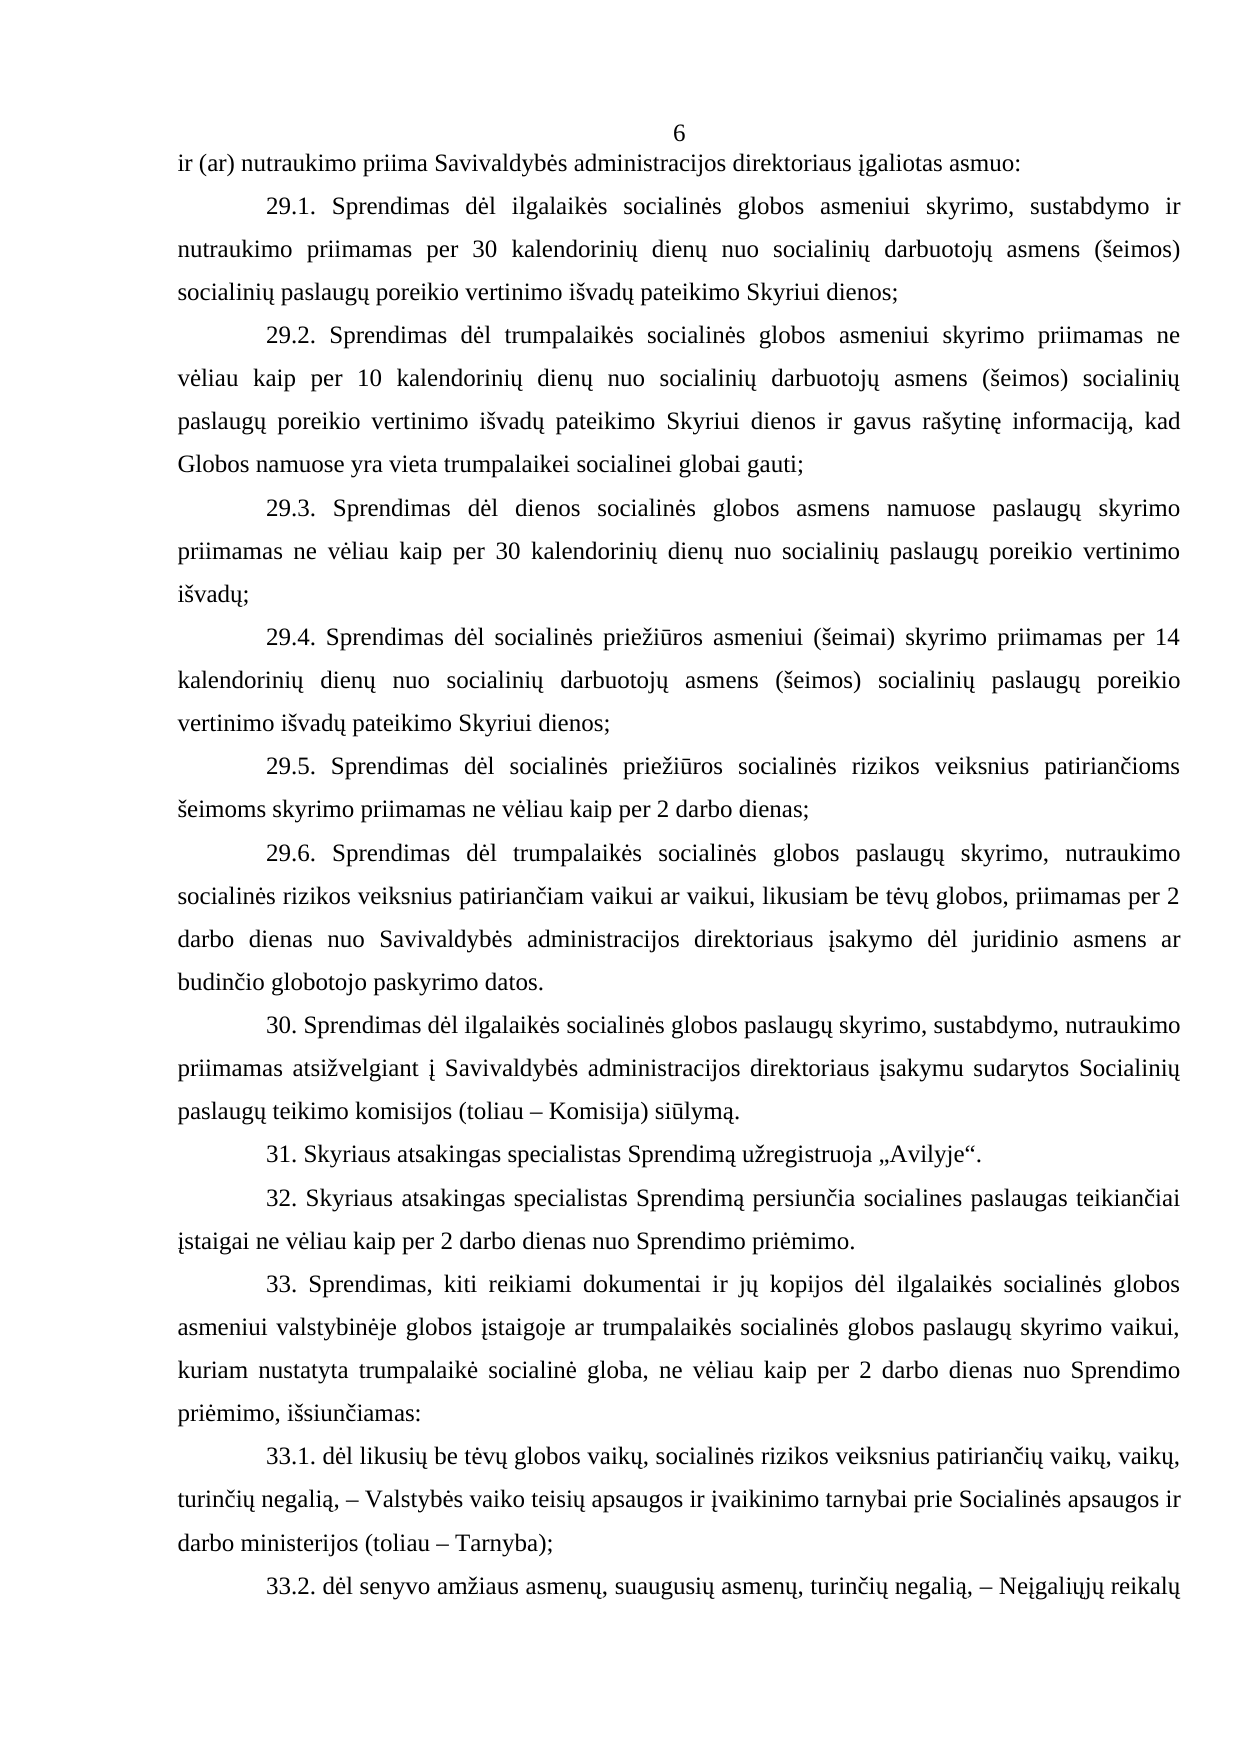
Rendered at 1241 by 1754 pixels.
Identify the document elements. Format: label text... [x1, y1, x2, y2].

text 30. Sprendimas dėl ilgalaikės socialinės globos paslaugų skyrimo, sustabdymo, nutraukimo priimamas atsižvelgiant į Savivaldybės administracijos direktoriaus įsakymu sudarytos Socialinių paslaugų teikimo komisijos (toliau – Komisija) siūlymą. [177, 1010, 1181, 1125]
text 29.2. Sprendimas dėl trumpalaikės socialinės globos asmeniui skyrimo priimamas ne vėliau kaip per 10 kalendorinių dienų nuo socialinių darbuotojų asmens (šeimos) socialinių paslaugų poreikio vertinimo išvadų pateikimo Skyriui dienos ir gavus rašytinę informaciją, kad Globos namuose yra vieta trumpalaikei socialinei globai gauti; [177, 320, 1181, 478]
text 33.2. dėl senyvo amžiaus asmenų, suaugusių asmenų, turinčių negalią, – Neįgaliųjų reikalų [177, 1571, 1181, 1599]
text 32. Skyriaus atsakingas specialistas Sprendimą persiunčia socialines paslaugas teikiančiai įstaigai ne vėliau kaip per 2 darbo dienas nuo Sprendimo priėmimo. [177, 1183, 1181, 1254]
text 31. Skyriaus atsakingas specialistas Sprendimą užregistruoja „Avilyje“. [177, 1139, 1181, 1168]
text ir (ar) nutraukimo priima Savivaldybės administracijos direktoriaus įgaliotas asmuo: [177, 148, 1181, 176]
text 29.4. Sprendimas dėl socialinės priežiūros asmeniui (šeimai) skyrimo priimamas per 14 kalendorinių dienų nuo socialinių darbuotojų asmens (šeimos) socialinių paslaugų poreikio vertinimo išvadų pateikimo Skyriui dienos; [177, 622, 1181, 737]
text 29.3. Sprendimas dėl dienos socialinės globos asmens namuose paslaugų skyrimo priimamas ne vėliau kaip per 30 kalendorinių dienų nuo socialinių paslaugų poreikio vertinimo išvadų; [177, 493, 1181, 608]
text 29.1. Sprendimas dėl ilgalaikės socialinės globos asmeniui skyrimo, sustabdymo ir nutraukimo priimamas per 30 kalendorinių dienų nuo socialinių darbuotojų asmens (šeimos) socialinių paslaugų poreikio vertinimo išvadų pateikimo Skyriui dienos; [177, 191, 1181, 306]
text 33.1. dėl likusių be tėvų globos vaikų, socialinės rizikos veiksnius patiriančių vaikų, vaikų, turinčių negalią, – Valstybės vaiko teisių apsaugos ir įvaikinimo tarnybai prie Socialinės apsaugos ir darbo ministerijos (toliau – Tarnyba); [177, 1441, 1181, 1556]
text 29.6. Sprendimas dėl trumpalaikės socialinės globos paslaugų skyrimo, nutraukimo socialinės rizikos veiksnius patiriančiam vaikui ar vaikui, likusiam be tėvų globos, priimamas per 2 darbo dienas nuo Savivaldybės administracijos direktoriaus įsakymo dėl juridinio asmens ar budinčio globotojo paskyrimo datos. [177, 838, 1181, 996]
text 29.5. Sprendimas dėl socialinės priežiūros socialinės rizikos veiksnius patiriančioms šeimoms skyrimo priimamas ne vėliau kaip per 2 darbo dienas; [177, 751, 1181, 823]
text 33. Sprendimas, kiti reikiami dokumentai ir jų kopijos dėl ilgalaikės socialinės globos asmeniui valstybinėje globos įstaigoje ar trumpalaikės socialinės globos paslaugų skyrimo vaikui, kuriam nustatyta trumpalaikė socialinė globa, ne vėliau kaip per 2 darbo dienas nuo Sprendimo priėmimo, išsiunčiamas: [177, 1269, 1181, 1427]
